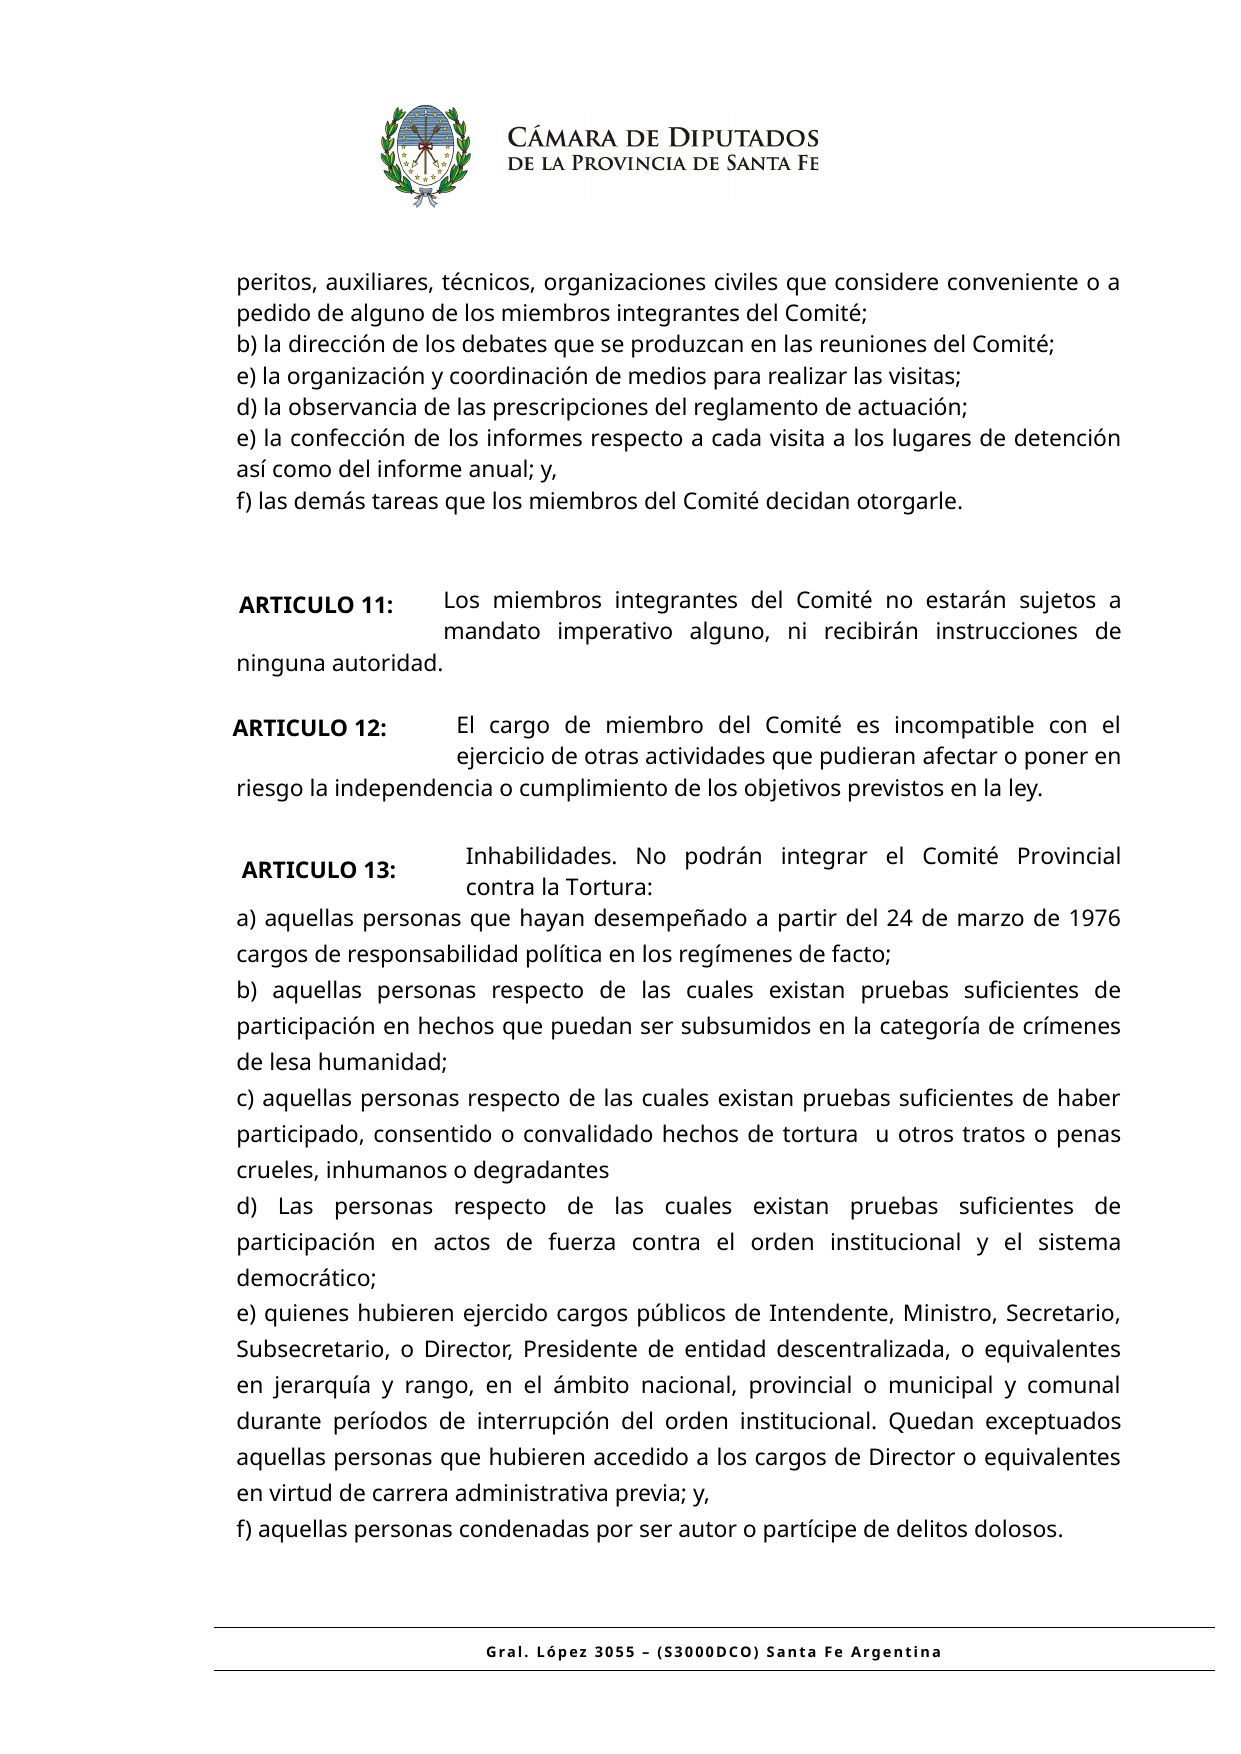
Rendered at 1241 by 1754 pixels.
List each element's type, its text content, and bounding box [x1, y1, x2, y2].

list c) aquellas personas respecto de las cuales existan pruebas suficientes de haber participado, consentido o convalidado hechos de tortura u otros tratos o penas crueles, inhumanos o degradantes [236, 1082, 1122, 1185]
text e) la organización y coordinación de medios para realizar las visitas; [236, 359, 1122, 391]
list e) quienes hubieren ejercido cargos públicos de Intendente, Ministro, Secretario, Subsecretario, o Director, Presidente de entidad descentralizada, o equivalentes en jerarquía y rango, en el ámbito nacional, provincial o municipal y comunal durante períodos de interrupción del orden institucional. Quedan exceptuados aquellas personas que hubieren accedido a los cargos de Director o equivalentes en virtud de carrera administrativa previa; y, [236, 1297, 1122, 1508]
picture [380, 105, 819, 208]
text ARTICULO 11: [239, 589, 428, 620]
text b) la dirección de los debates que se produzcan en las reuniones del Comité; [236, 328, 1122, 359]
text f) las demás tareas que los miembros del Comité decidan otorgarle. [236, 484, 1122, 516]
list b) aquellas personas respecto de las cuales existan pruebas suficientes de participación en hechos que puedan ser subsumidos en la categoría de crímenes de lesa humanidad; [236, 974, 1122, 1077]
text El cargo de miembro del Comité es incompatible con el ejercicio de otras actividades que pudieran afectar o poner en riesgo la independencia o cumplimiento de los objetivos previstos en la ley. [236, 709, 1122, 803]
text Inhabilidades. No podrán integrar el Comité Provincial contra la Tortura: [236, 839, 1122, 902]
list a) aquellas personas que hayan desempeñado a partir del 24 de marzo de 1976 cargos de responsabilidad política en los regímenes de facto; [236, 902, 1122, 969]
text d) la observancia de las prescripciones del reglamento de actuación; [236, 391, 1122, 422]
list f) aquellas personas condenadas por ser autor o partícipe de delitos dolosos. [236, 1513, 1122, 1544]
text e) la confección de los informes respecto a cada visita a los lugares de detención así como del informe anual; y, [236, 422, 1122, 484]
text Los miembros integrantes del Comité no estarán sujetos a mandato imperativo alguno, ni recibirán instrucciones de ninguna autoridad. [236, 584, 1122, 678]
text ARTICULO 13: [242, 854, 451, 885]
text peritos, auxiliares, técnicos, organizaciones civiles que considere conveniente o a pedido de alguno de los miembros integrantes del Comité; [236, 266, 1122, 328]
list d) Las personas respecto de las cuales existan pruebas suficientes de participación en actos de fuerza contra el orden institucional y el sistema democrático; [236, 1189, 1122, 1293]
text ARTICULO 12: [232, 712, 441, 743]
